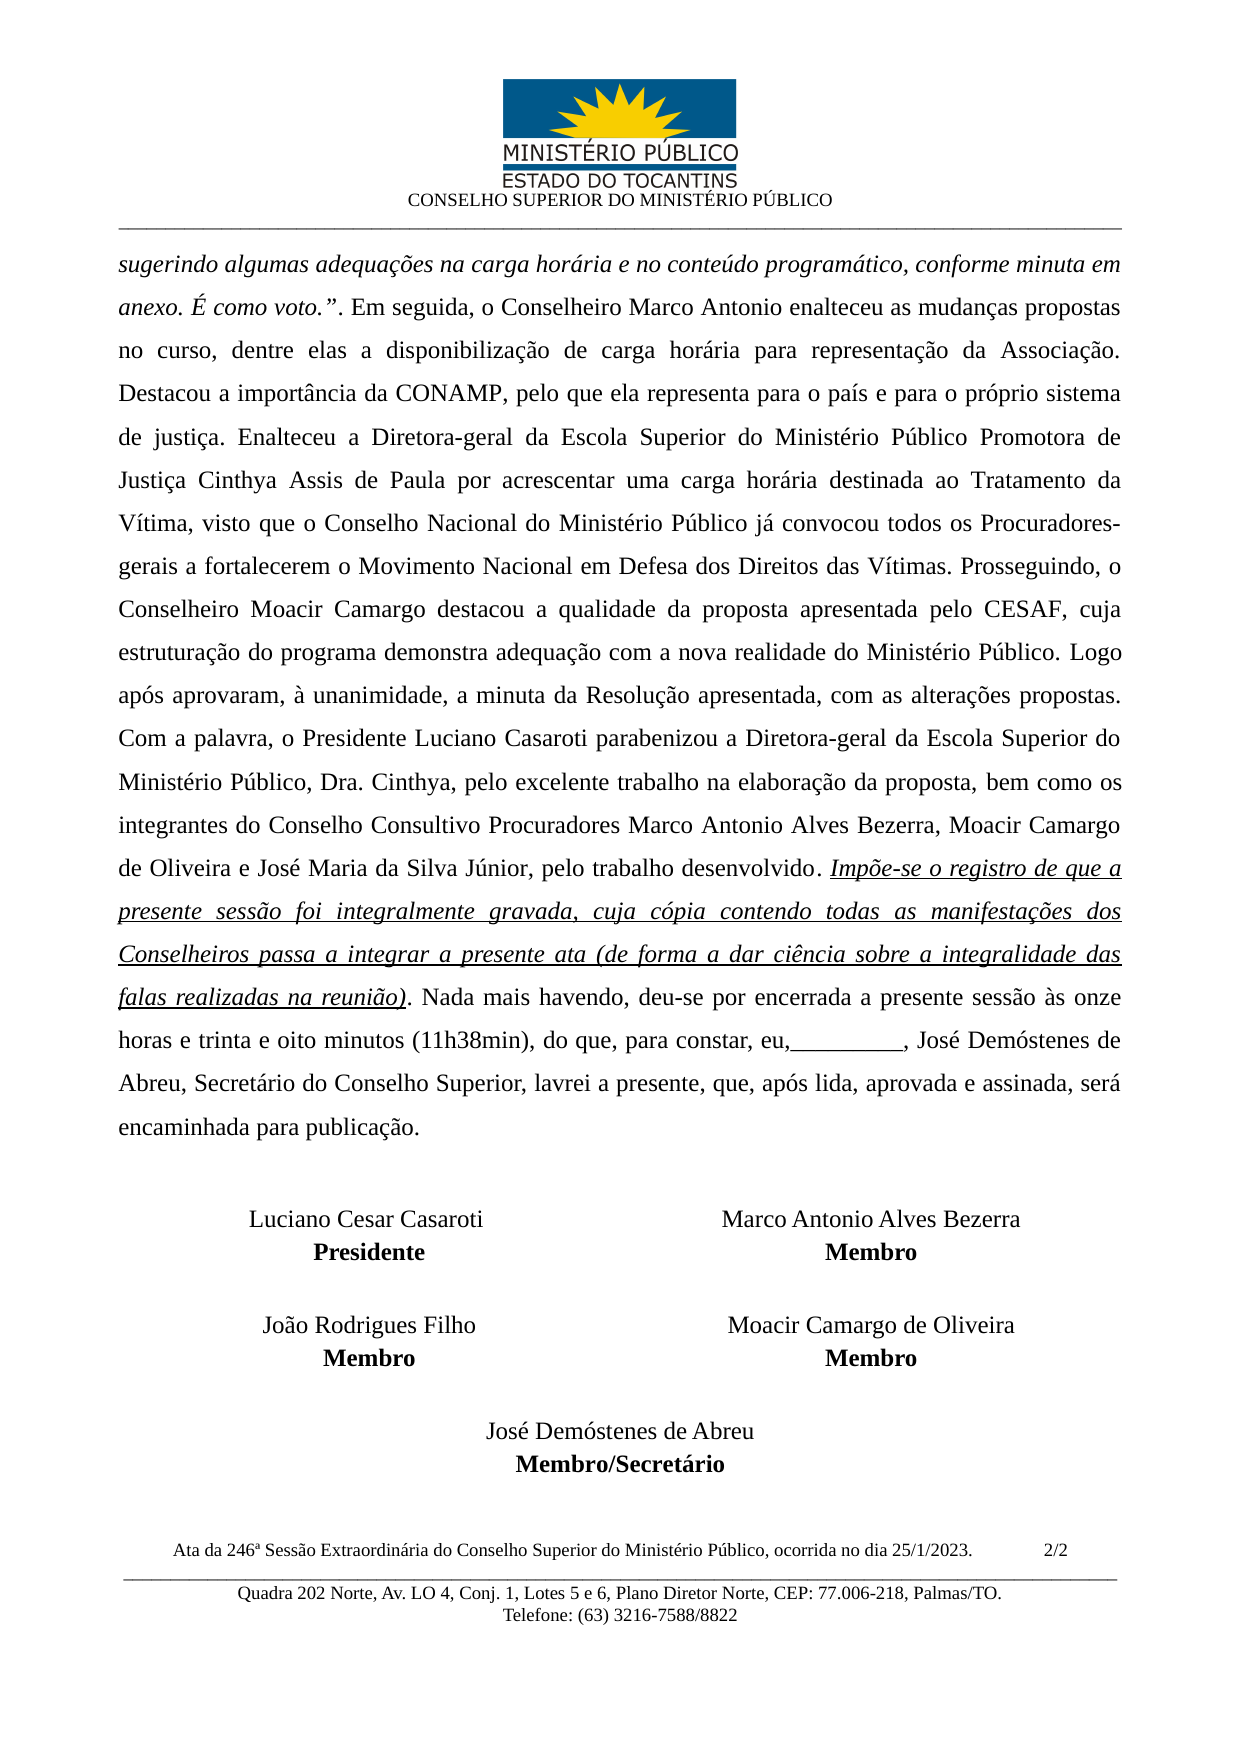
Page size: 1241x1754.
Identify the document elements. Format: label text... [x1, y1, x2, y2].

table_cell João Rodrigues Filho Membro [118, 1304, 620, 1410]
picture [502, 78, 738, 189]
text falas realizadas na reunião). Nada mais havendo, deu-se por encerrada a presente sessão às onze horas e trinta e oito minutos (11h38min), do que, para constar, eu,_________, José Demóstenes de Abreu, Secretário do Conselho Superior, lavrei a presente, que, após lida, aprovada e assinada, será encaminhada para publicação. [118, 966, 1122, 1140]
table_header Luciano Cesar Casaroti Presidente [118, 1198, 620, 1304]
text sugerindo algumas adequações na carga horária e no conteúdo programático, conforme minuta em anexo. É como voto.”. Em seguida, o Conselheiro Marco Antonio enalteceu as mudanças propostas no curso, dentre elas a disponibilização de carga horária para representação da Associação. Destacou a importância da CONAMP, pelo que ela representa para o país e para o próprio sistema de justiça. Enalteceu a Diretora-geral da Escola Superior do Ministério Público Promotora de Justiça Cinthya Assis de Paula por acrescentar uma carga horária destinada ao Tratamento da Vítima, visto que o Conselho Nacional do Ministério Público já convocou todos os Procuradores-gerais a fortalecerem o Movimento Nacional em Defesa dos Direitos das Vítimas. Prosseguindo, o Conselheiro Moacir Camargo destacou a qualidade da proposta apresentada pelo CESAF, cuja estruturação do programa demonstra adequação com a nova realidade do Ministério Público. Logo após aprovaram, à unanimidade, a minuta da Resolução apresentada, com as alterações propostas. Com a palavra, o Presidente Luciano Casaroti parabenizou a Diretora-geral da Escola Superior do Ministério Público, Dra. Cinthya, pelo excelente trabalho na elaboração da proposta, bem como os integrantes do Conselho Consultivo Procuradores Marco Antonio Alves Bezerra, Moacir Camargo de Oliveira e José Maria da Silva Júnior, pelo trabalho desenvolvido. Impõe-se o registro de que a presente sessão foi integralmente gravada, cuja cópia contendo todas as manifestações dos [118, 249, 1122, 921]
table_cell Moacir Camargo de Oliveira Membro [620, 1304, 1122, 1410]
table_cell José Demóstenes de Abreu Membro/Secretário [118, 1410, 1122, 1501]
table_header Marco Antonio Alves Bezerra Membro [620, 1198, 1122, 1304]
text Conselheiros passa a integrar a presente ata (de forma a dar ciência sobre a integralidade das [118, 922, 1122, 964]
